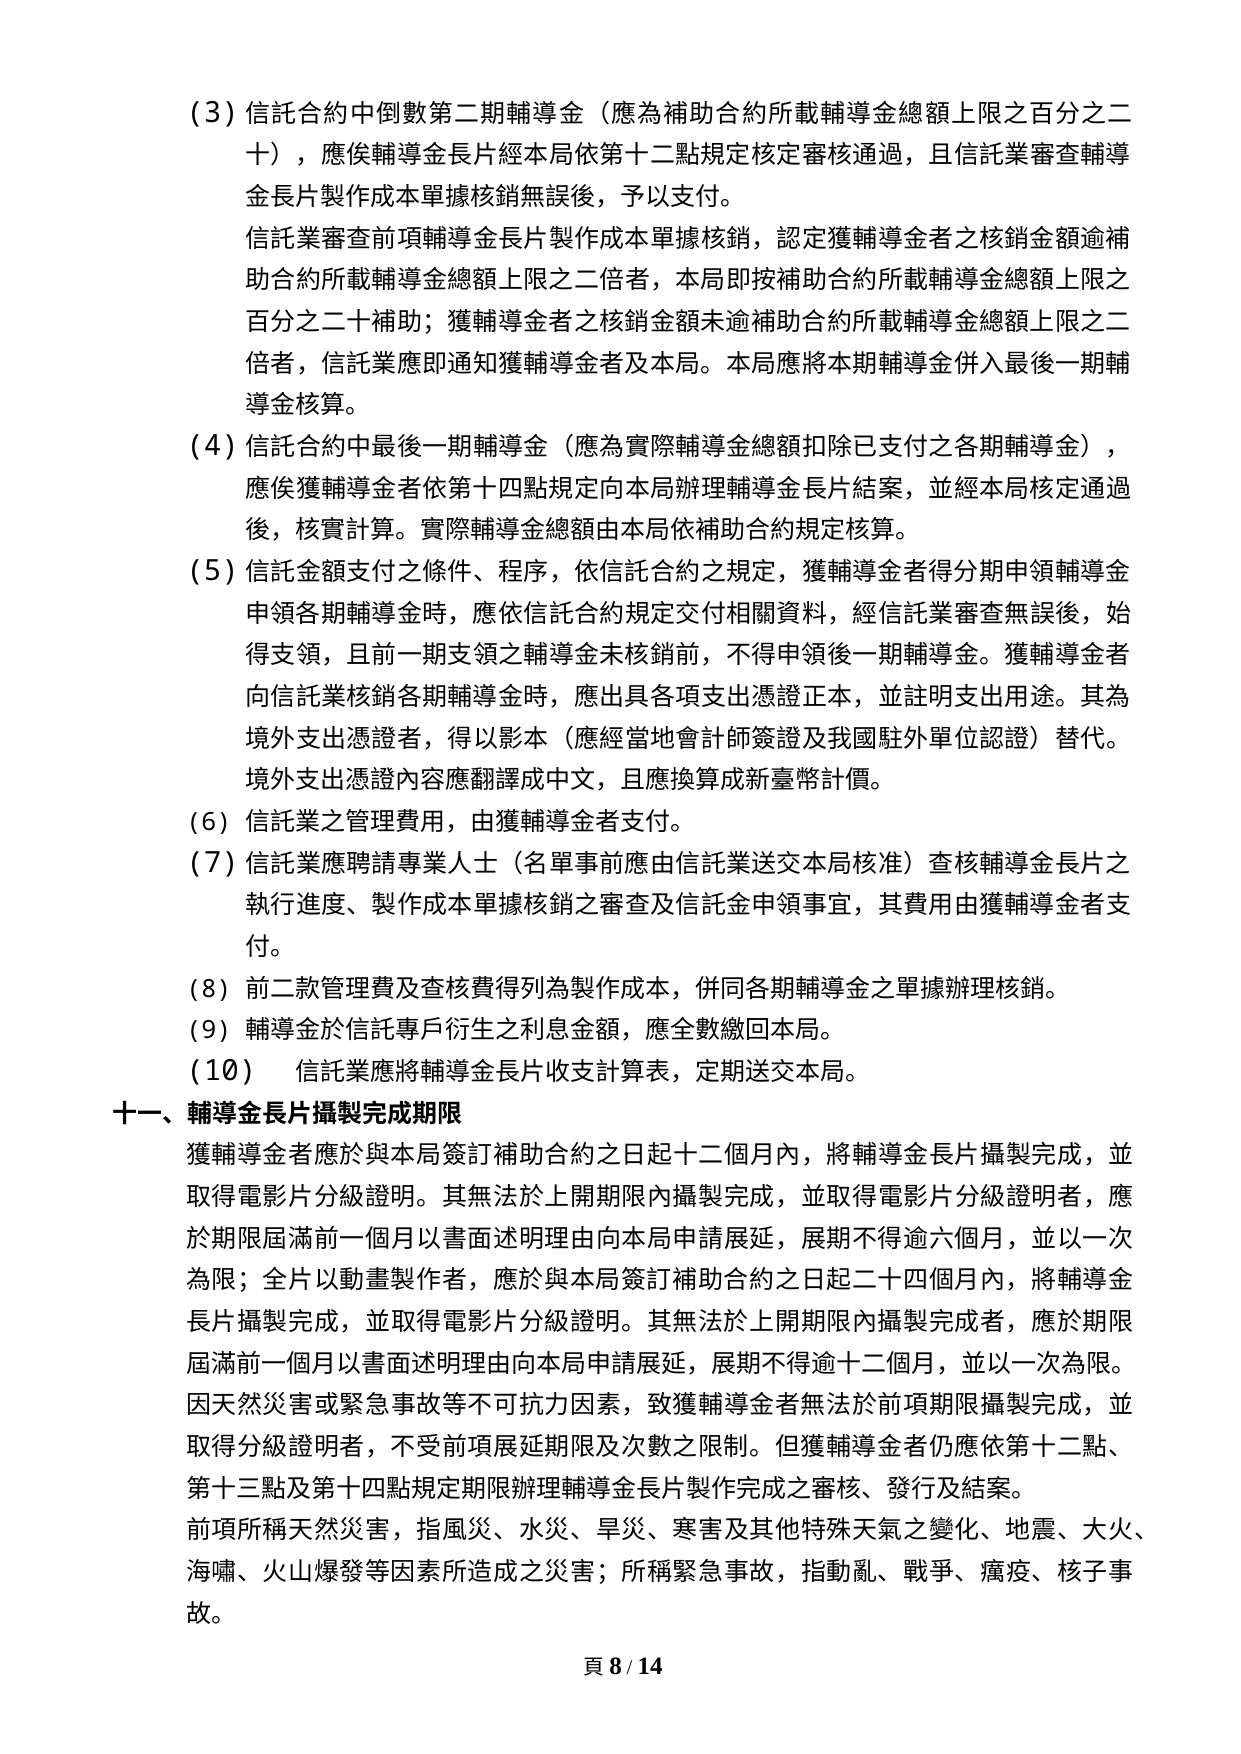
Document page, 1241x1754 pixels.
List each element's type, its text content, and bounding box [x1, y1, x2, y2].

list 信託合約中倒數第二期輔導金（應為補助合約所載輔導金總額上限之百分之二十），應俟輔導金長片經本局依第十二點規定核定審核通過，且信託業審查輔導金長片製作成本單據核銷無誤後，予以支付。 [186, 89, 1134, 214]
text 前項所稱天然災害，指風災、水災、旱災、寒害及其他特殊天氣之變化、地震、大火、海嘯、火山爆發等因素所造成之災害；所稱緊急事故，指動亂、戰爭、癘疫、核子事故。 [186, 1505, 1134, 1630]
list 信託金額支付之條件、程序，依信託合約之規定，獲輔導金者得分期申領輔導金。申領各期輔導金時，應依信託合約規定交付相關資料，經信託業審查無誤後，始得支領，且前一期支領之輔導金未核銷前，不得申領後一期輔導金。獲輔導金者向信託業核銷各期輔導金時，應出具各項支出憑證正本，並註明支出用途。其為境外支出憑證者，得以影本（應經當地會計師簽證及我國駐外單位認證）替代。境外支出憑證內容應翻譯成中文，且應換算成新臺幣計價。 [186, 547, 1134, 797]
list 信託業之管理費用，由獲輔導金者支付。 [186, 797, 1134, 839]
list 信託合約中最後一期輔導金（應為實際輔導金總額扣除已支付之各期輔導金），應俟獲輔導金者依第十四點規定向本局辦理輔導金長片結案，並經本局核定通過後，核實計算。實際輔導金總額由本局依補助合約規定核算。 [186, 422, 1134, 547]
text 獲輔導金者應於與本局簽訂補助合約之日起十二個月內，將輔導金長片攝製完成，並取得電影片分級證明。其無法於上開期限內攝製完成，並取得電影片分級證明者，應於期限屆滿前一個月以書面述明理由向本局申請展延，展期不得逾六個月，並以一次為限；全片以動畫製作者，應於與本局簽訂補助合約之日起二十四個月內，將輔導金長片攝製完成，並取得電影片分級證明。其無法於上開期限內攝製完成者，應於期限屆滿前一個月以書面述明理由向本局申請展延，展期不得逾十二個月，並以一次為限。 [186, 1130, 1134, 1380]
text 十一、輔導金長片攝製完成期限 [112, 1089, 1134, 1130]
text 信託業審查前項輔導金長片製作成本單據核銷，認定獲輔導金者之核銷金額逾補助合約所載輔導金總額上限之二倍者，本局即按補助合約所載輔導金總額上限之百分之二十補助；獲輔導金者之核銷金額未逾補助合約所載輔導金總額上限之二倍者，信託業應即通知獲輔導金者及本局。本局應將本期輔導金併入最後一期輔導金核算。 [245, 214, 1134, 422]
list 輔導金於信託專戶衍生之利息金額，應全數繳回本局。 [186, 1005, 1134, 1047]
list 信託業應聘請專業人士（名單事前應由信託業送交本局核准）查核輔導金長片之執行進度、製作成本單據核銷之審查及信託金申領事宜，其費用由獲輔導金者支付。 [186, 839, 1134, 964]
list 前二款管理費及查核費得列為製作成本，併同各期輔導金之單據辦理核銷。 [186, 964, 1134, 1005]
text 因天然災害或緊急事故等不可抗力因素，致獲輔導金者無法於前項期限攝製完成，並取得分級證明者，不受前項展延期限及次數之限制。但獲輔導金者仍應依第十二點、第十三點及第十四點規定期限辦理輔導金長片製作完成之審核、發行及結案。 [186, 1380, 1134, 1505]
list 信託業應將輔導金長片收支計算表，定期送交本局。 [186, 1047, 1134, 1089]
